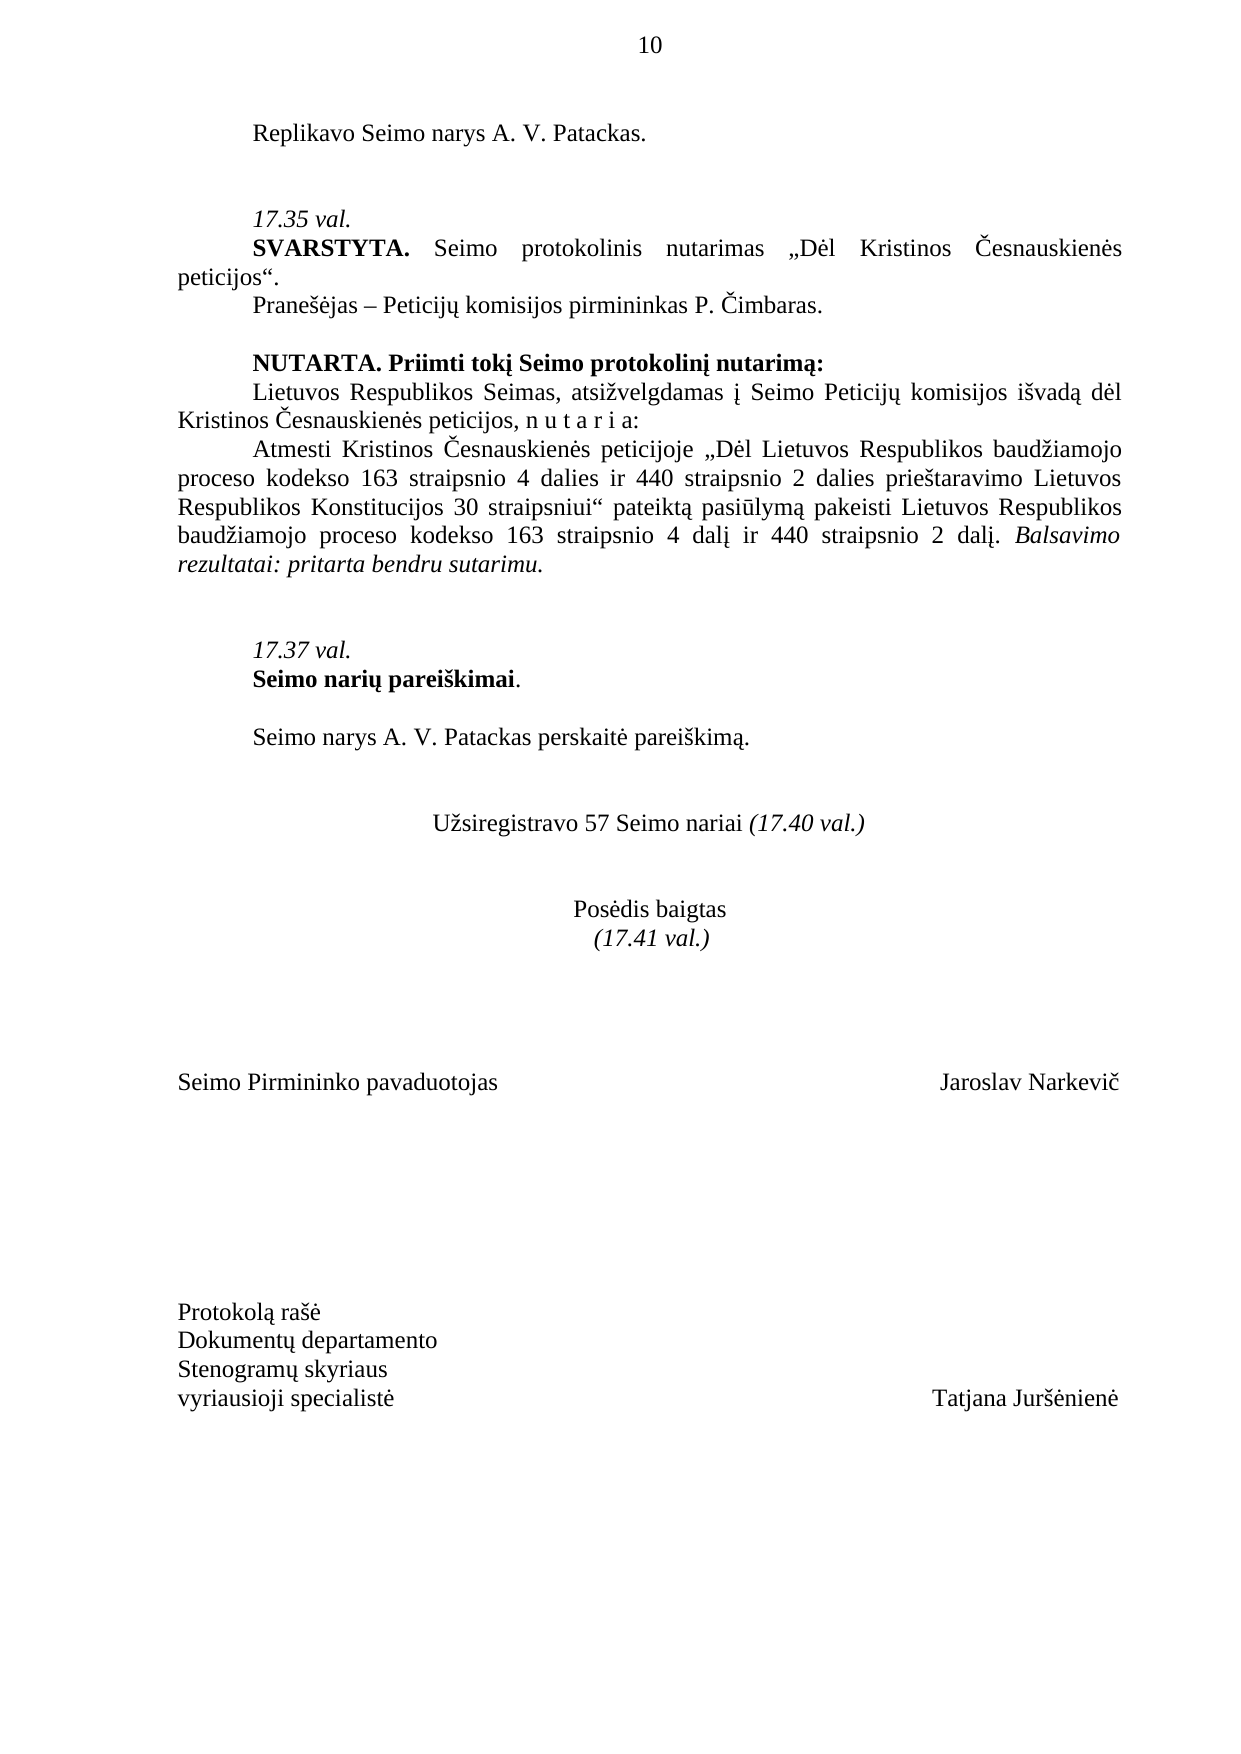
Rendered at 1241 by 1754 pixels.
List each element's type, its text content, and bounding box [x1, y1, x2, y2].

text (17.41 val.) [177, 923, 1122, 952]
text vyriausioji specialistė Tatjana Juršėnienė [177, 1383, 1122, 1412]
text Seimo narys A. V. Patackas perskaitė pareiškimą. [177, 722, 1122, 751]
text Atmesti Kristinos Česnauskienės peticijoje „Dėl Lietuvos Respublikos baudžiamojo proceso kodekso 163 straipsnio 4 dalies ir 440 straipsnio 2 dalies prieštaravimo Lietuvos Respublikos Konstitucijos 30 straipsniui“ pateiktą pasiūlymą pakeisti Lietuvos Respublikos baudžiamojo proceso kodekso 163 straipsnio 4 dalį ir 440 straipsnio 2 dalį. Balsavimo rezultatai: pritarta bendru sutarimu. [177, 434, 1122, 578]
text Stenogramų skyriaus [177, 1354, 1122, 1383]
text 17.37 val. [177, 636, 1122, 664]
text Dokumentų departamento [177, 1326, 1122, 1354]
text Pranešėjas – Peticijų komisijos pirmininkas P. Čimbaras. [177, 291, 1122, 319]
text Seimo Pirmininko pavaduotojas Jaroslav Narkevič [177, 1067, 1122, 1096]
text Replikavo Seimo narys A. V. Patackas. [177, 118, 1122, 147]
text NUTARTA. Priimti tokį Seimo protokolinį nutarimą: [177, 348, 1122, 377]
text Posėdis baigtas [177, 894, 1122, 923]
text Seimo narių pareiškimai. [177, 664, 1122, 693]
text Užsiregistravo 57 Seimo nariai (17.40 val.) [177, 808, 1122, 837]
text SVARSTYTA. Seimo protokolinis nutarimas „Dėl Kristinos Česnauskienės peticijos“. [177, 233, 1122, 291]
text Protokolą rašė [177, 1297, 1122, 1326]
text 17.35 val. [177, 204, 1122, 233]
text Lietuvos Respublikos Seimas, atsižvelgdamas į Seimo Peticijų komisijos išvadą dėl Kristinos Česnauskienės peticijos, n u t a r i a: [177, 377, 1122, 434]
